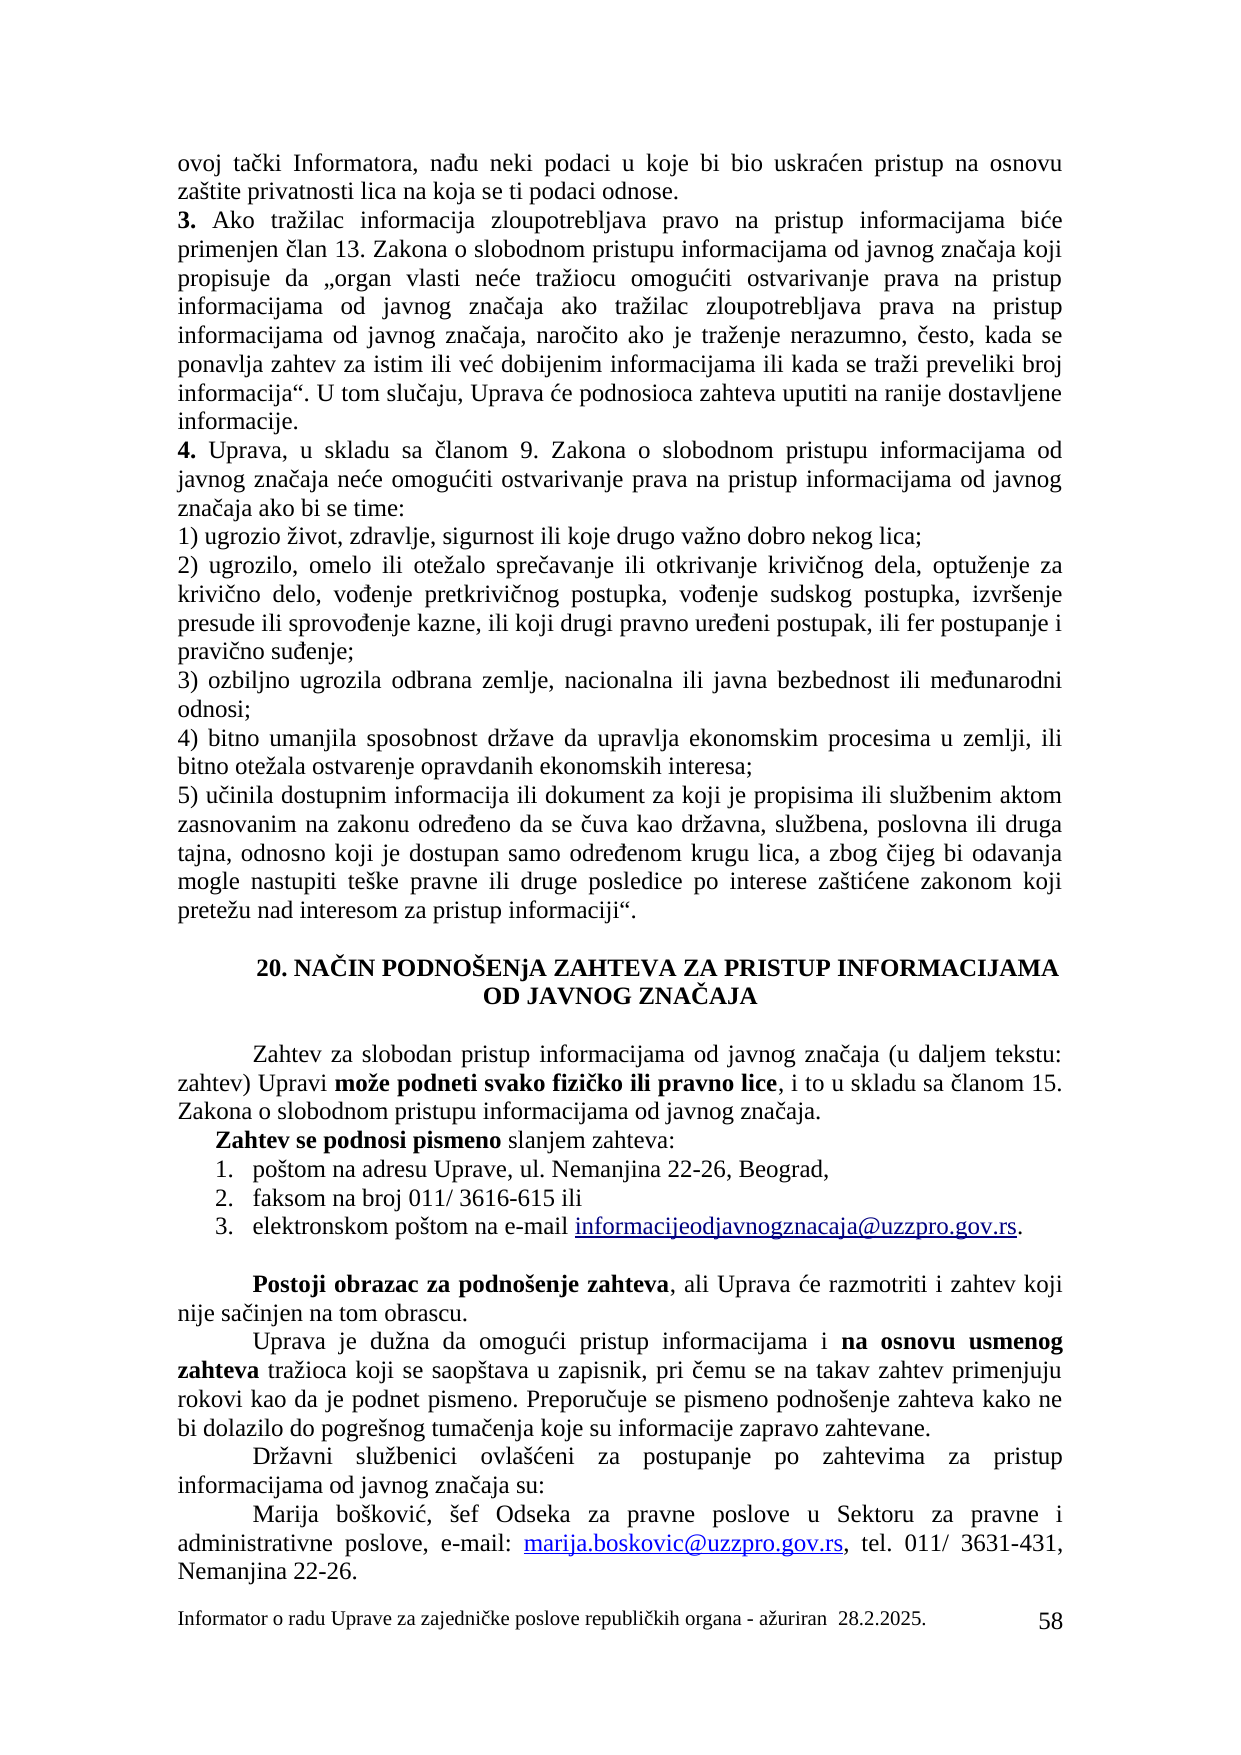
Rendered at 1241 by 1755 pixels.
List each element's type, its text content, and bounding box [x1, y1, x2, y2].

text Postoji obrazac za podnošenje zahteva, ali Uprava će razmotriti i zahtev koji nije sačinjen na tom obrascu. [177, 1269, 1063, 1326]
text ovoj tački Informatora, nađu neki podaci u koje bi bio uskraćen pristup na osnovu zaštite privatnosti lica na koja se ti podaci odnose. [177, 148, 1063, 205]
text 4) bitno umanjila sposobnost države da upravlјa ekonomskim procesima u zemlјi, ili bitno otežala ostvarenje opravdanih ekonomskih interesa; [177, 723, 1063, 780]
text 3) ozbilјno ugrozila odbrana zemlјe, nacionalna ili javna bezbednost ili međunarodni odnosi; [177, 665, 1063, 723]
text Zahtev se podnosi pismeno slanjem zahteva: [177, 1125, 1063, 1154]
list poštom na adresu Uprave, ul. Nemanjina 22-26, Beograd, [215, 1154, 1063, 1183]
text Zahtev za slobodan pristup informacijama od javnog značaja (u dalјem tekstu: zahtev) Upravi može podneti svako fizičko ili pravno lice, i to u skladu sa članom 15. Zakona o slobodnom pristupu informacijama od javnog značaja. [177, 1039, 1063, 1125]
text 4. Uprava, u skladu sa članom 9. Zakona o slobodnom pristupu informacijama od javnog značaja neće omogućiti ostvarivanje prava na pristup informacijama od javnog značaja ako bi se time: [177, 435, 1063, 521]
text Marija bošković, šef Odseka za pravne poslove u Sektoru za pravne i administrativne poslove, e-mail: marija.boskovic@uzzpro.gov.rs, tel. 011/ 3631-431, Nemanjina 22-26. [177, 1499, 1063, 1585]
text Uprava je dužna da omogući pristup informacijama i na osnovu usmenog zahteva tražioca koji se saopštava u zapisnik, pri čemu se na takav zahtev primenjuju rokovi kao da je podnet pismeno. Preporučuje se pismeno podnošenje zahteva kako ne bi dolazilo do pogrešnog tumačenja koje su informacije zapravo zahtevane. [177, 1326, 1063, 1441]
text Državni službenici ovlašćeni za postupanje po zahtevima za pristup informacijama od javnog značaja su: [177, 1441, 1063, 1499]
list faksom na broj 011/ 3616-615 ili [215, 1183, 1063, 1211]
text 3. Ako tražilac informacija zloupotreblјava pravo na pristup informacijama biće primenjen član 13. Zakona o slobodnom pristupu informacijama od javnog značaja koji propisuje da „organ vlasti neće tražiocu omogućiti ostvarivanje prava na pristup informacijama od javnog značaja ako tražilac zloupotreblјava prava na pristup informacijama od javnog značaja, naročito ako je traženje nerazumno, često, kada se ponavlјa zahtev za istim ili već dobijenim informacijama ili kada se traži preveliki broj informacija“. U tom slučaju, Uprava će podnosioca zahteva uputiti na ranije dostavlјene informacije. [177, 205, 1063, 435]
list elektronskom poštom na e-mail informacijeodjavnogznacaja@uzzpro.gov.rs. [215, 1211, 1063, 1240]
text 1) ugrozio život, zdravlјe, sigurnost ili koje drugo važno dobro nekog lica; [177, 521, 1063, 550]
text 2) ugrozilo, omelo ili otežalo sprečavanje ili otkrivanje krivičnog dela, optuženje za krivično delo, vođenje pretkrivičnog postupka, vođenje sudskog postupka, izvršenje presude ili sprovođenje kazne, ili koji drugi pravno uređeni postupak, ili fer postupanje i pravično suđenje; [177, 550, 1063, 665]
subtitle 20. NAČIN PODNOŠENјA ZAHTEVA ZA PRISTUP INFORMACIJAMA OD JAVNOG ZNAČAJA [177, 953, 1063, 1010]
text 5) učinila dostupnim informacija ili dokument za koji je propisima ili službenim aktom zasnovanim na zakonu određeno da se čuva kao državna, službena, poslovna ili druga tajna, odnosno koji je dostupan samo određenom krugu lica, a zbog čijeg bi odavanja mogle nastupiti teške pravne ili druge posledice po interese zaštićene zakonom koji pretežu nad interesom za pristup informaciji“. [177, 780, 1063, 924]
